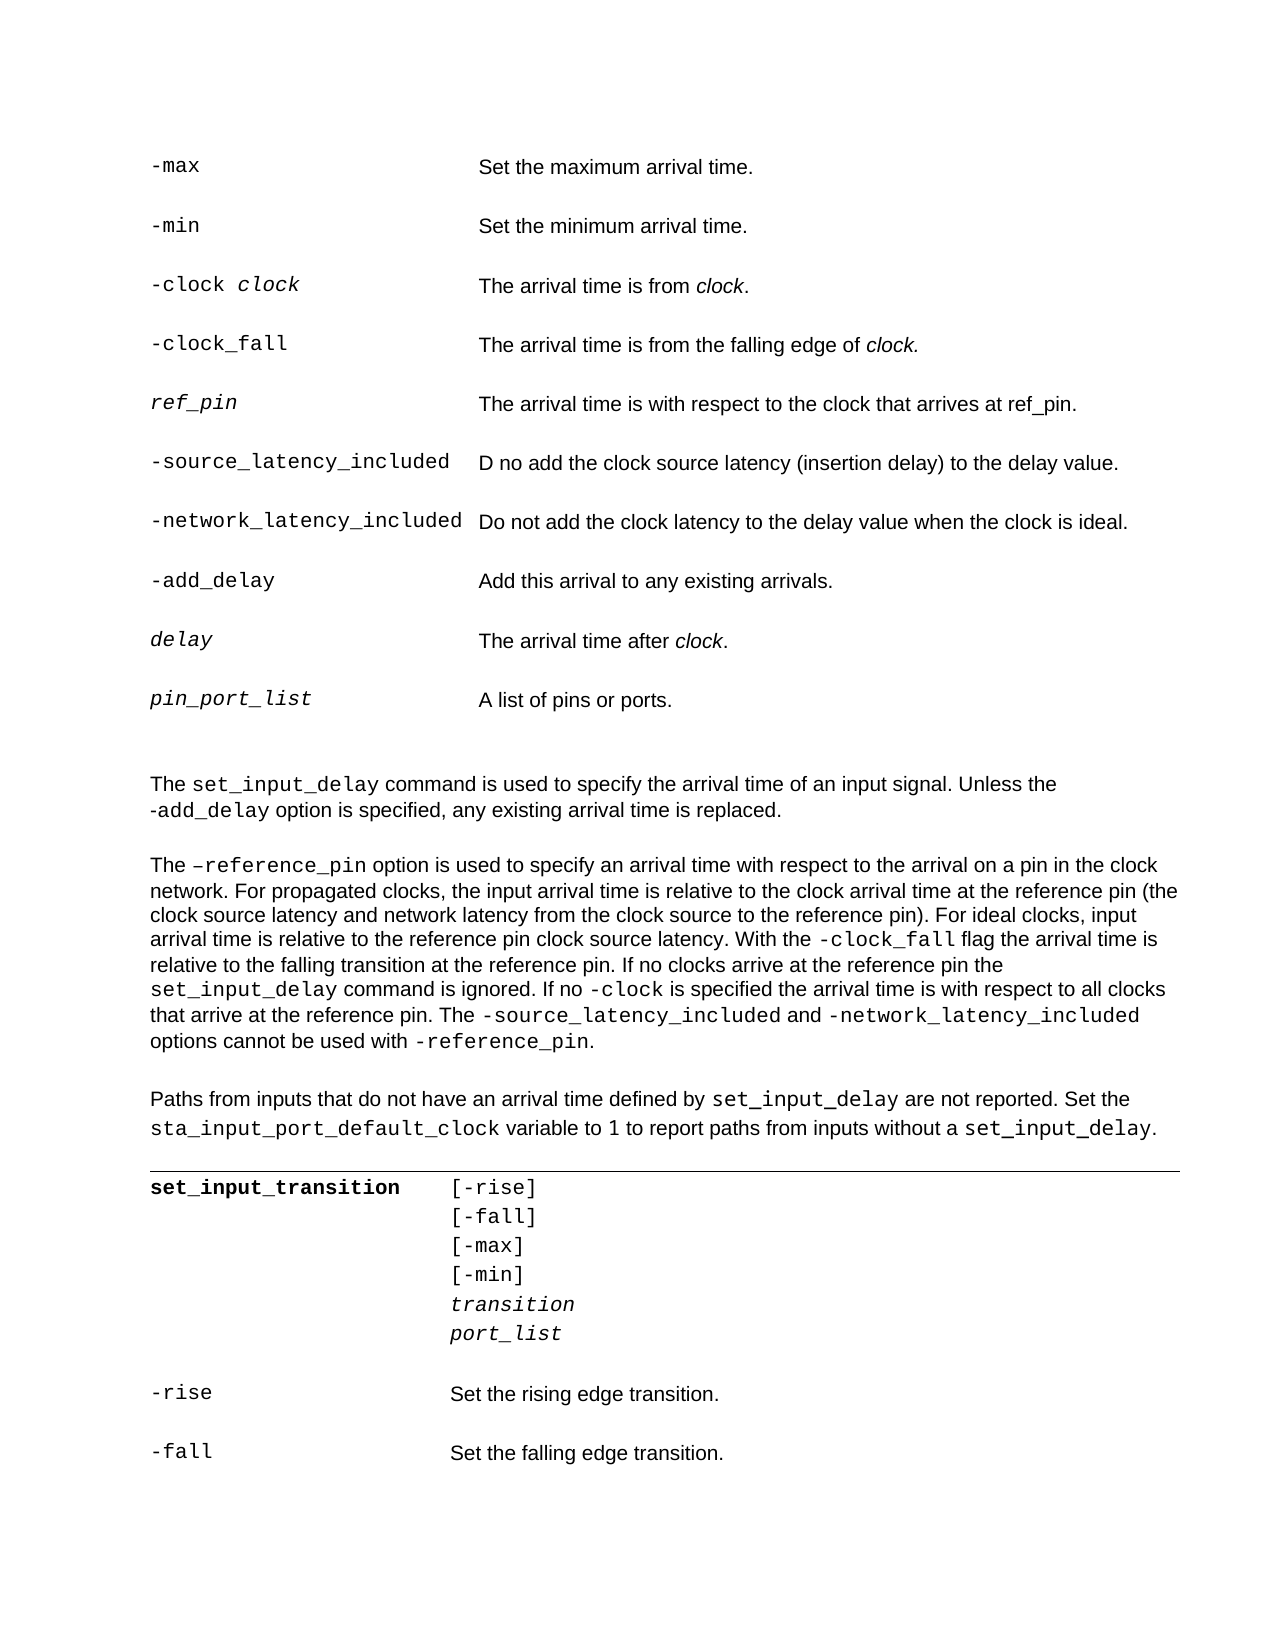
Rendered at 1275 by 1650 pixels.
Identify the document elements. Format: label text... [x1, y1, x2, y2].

table_cell -max [150, 150, 478, 209]
table_cell Do not add the clock latency to the delay value when the clock is ideal. [478, 505, 1180, 564]
table_cell -source_latency_included [150, 446, 478, 505]
table_cell A list of pins or ports. [478, 683, 1180, 742]
table_cell The arrival time is with respect to the clock that arrives at ref_pin. [478, 387, 1180, 446]
table_cell Add this arrival to any existing arrivals. [478, 564, 1180, 623]
table_cell -network_latency_included [150, 505, 478, 564]
table_cell -clock clock [150, 268, 478, 327]
table_cell delay [150, 623, 478, 682]
table_cell Set the rising edge transition. [450, 1376, 1180, 1436]
text The set_input_delay command is used to specify the arrival time of an input signal. Unless the ‑add_delay option is specified, any existing arrival time is replaced. [150, 772, 1180, 823]
table_cell Set the minimum arrival time. [478, 209, 1180, 268]
table_cell The arrival time is from the falling edge of clock. [478, 328, 1180, 387]
table_cell -clock_fall [150, 328, 478, 387]
text The –reference_pin option is used to specify an arrival time with respect to the arrival on a pin in the clock network. For propagated clocks, the input arrival time is relative to the clock arrival time at the reference pin (the clock source latency and network latency from the clock source to the reference pin). For ideal clocks, input arrival time is relative to the reference pin clock source latency. With the -clock_fall flag the arrival time is relative to the falling transition at the reference pin. If no clocks arrive at the reference pin the set_input_delay command is ignored. If no -clock is specified the arrival time is with respect to all clocks that arrive at the reference pin. The -source_latency_included and -network_latency_included options cannot be used with -reference_pin. [150, 853, 1180, 1054]
table_cell D no add the clock source latency (insertion delay) to the delay value. [478, 446, 1180, 505]
table_cell -fall [150, 1436, 450, 1495]
table_cell pin_port_list [150, 683, 478, 742]
table_cell -min [150, 209, 478, 268]
table_cell -rise [150, 1376, 450, 1436]
table_cell -add_delay [150, 564, 478, 623]
table_cell ref_pin [150, 387, 478, 446]
text Paths from inputs that do not have an arrival time defined by set_input_delay are not reported. Set the sta_input_port_default_clock variable to 1 to report paths from inputs without a set_input_delay. [150, 1084, 1180, 1141]
table_header [-rise] [-fall] [-max] [-min] transition port_list [450, 1172, 1180, 1376]
table_cell The arrival time is from clock. [478, 268, 1180, 327]
table_cell Set the maximum arrival time. [478, 150, 1180, 209]
table_header set_input_transition [150, 1172, 450, 1376]
table_cell The arrival time after clock. [478, 623, 1180, 682]
table_cell Set the falling edge transition. [450, 1436, 1180, 1495]
